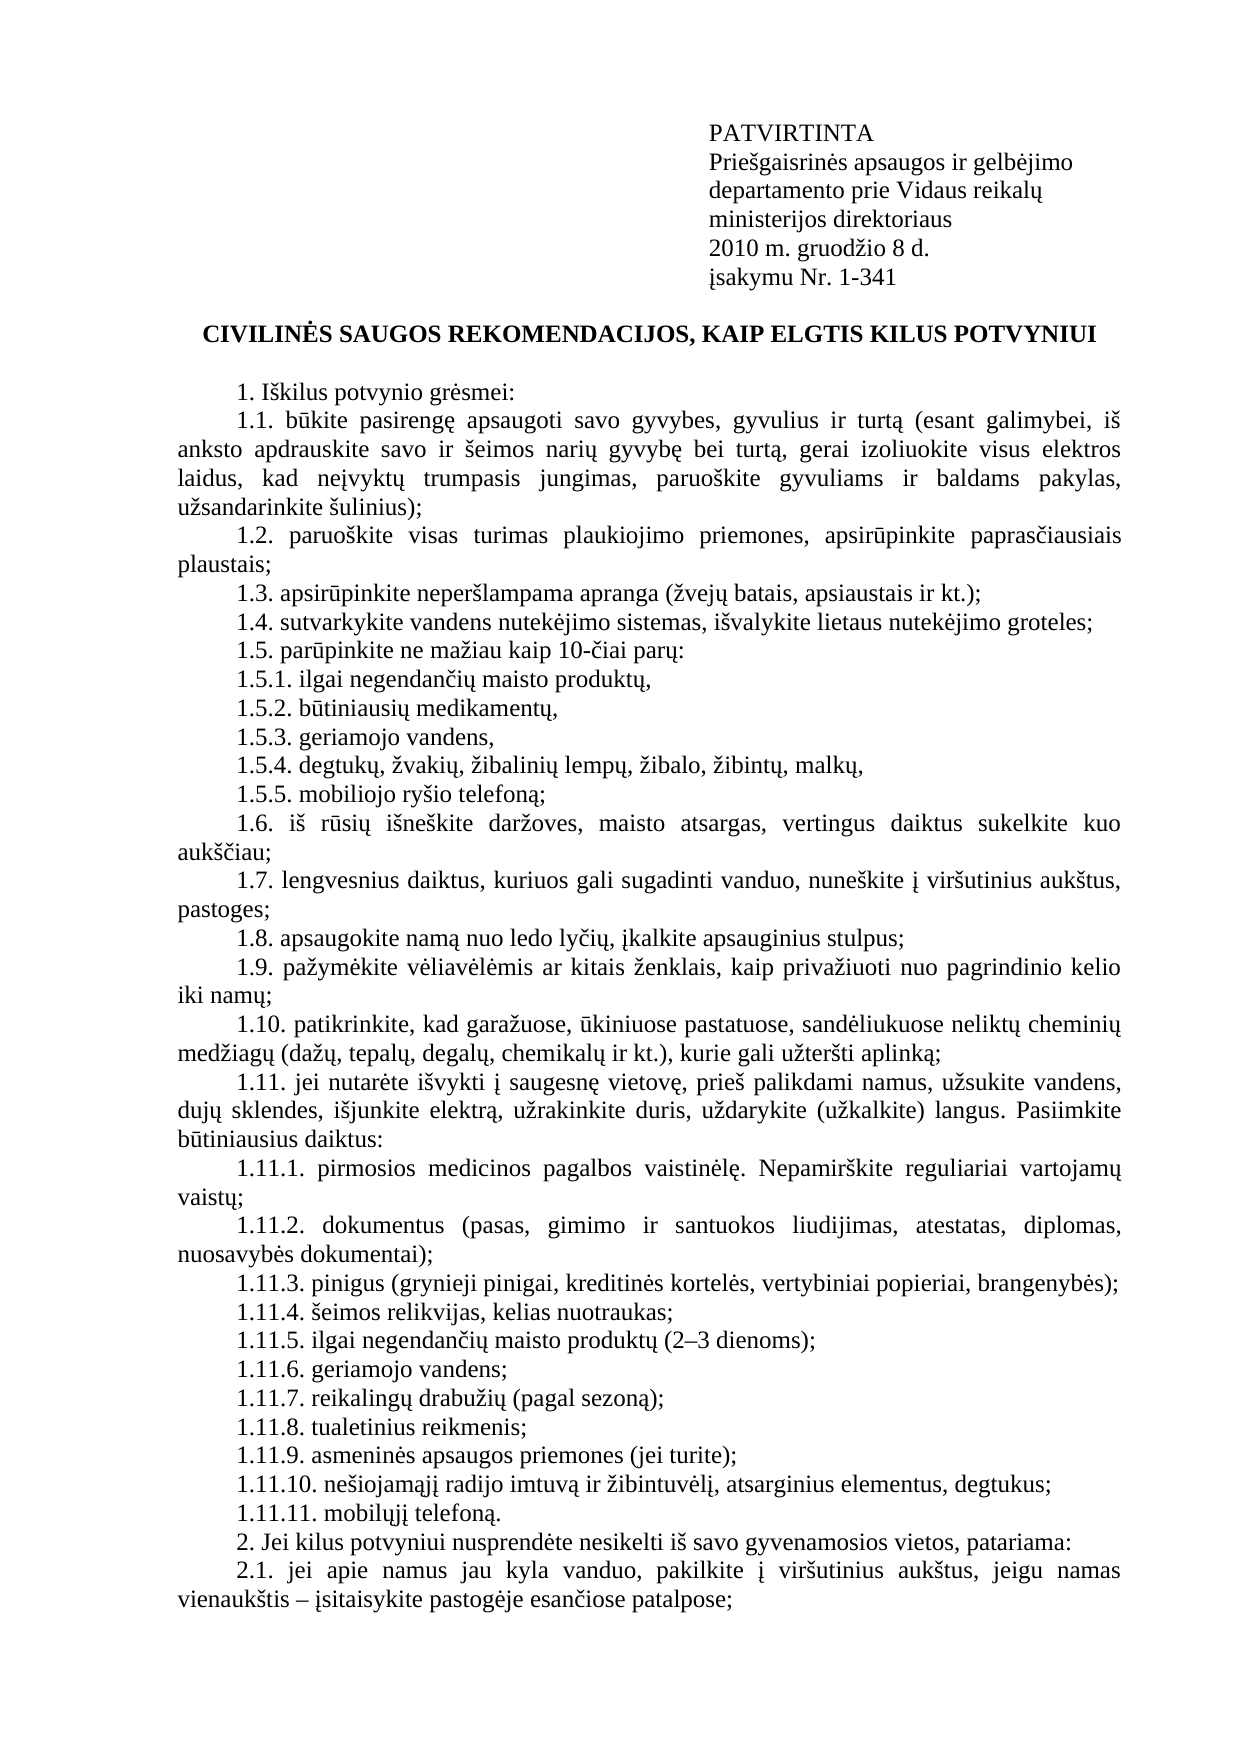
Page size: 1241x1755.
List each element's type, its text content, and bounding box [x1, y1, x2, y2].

text 1.11.4. šeimos relikvijas, kelias nuotraukas; [177, 1297, 1122, 1326]
text 1.2. paruoškite visas turimas plaukiojimo priemones, apsirūpinkite paprasčiausiais plaustais; [177, 521, 1122, 578]
text 1.11.9. asmeninės apsaugos priemones (jei turite); [177, 1441, 1122, 1469]
text 1.9. pažymėkite vėliavėlėmis ar kitais ženklais, kaip privažiuoti nuo pagrindinio kelio iki namų; [177, 952, 1122, 1009]
text 1.5.1. ilgai negendančių maisto produktų, [177, 664, 1122, 693]
text 1.5.4. degtukų, žvakių, žibalinių lempų, žibalo, žibintų, malkų, [177, 751, 1122, 779]
text ministerijos direktoriaus [177, 204, 1122, 233]
text 1.5. parūpinkite ne mažiau kaip 10-čiai parų: [177, 636, 1122, 664]
text įsakymu Nr. 1-341 [177, 262, 1122, 291]
text 1.5.5. mobiliojo ryšio telefoną; [177, 779, 1122, 808]
text 1.4. sutvarkykite vandens nutekėjimo sistemas, išvalykite lietaus nutekėjimo groteles; [177, 607, 1122, 636]
text 1.11.2. dokumentus (pasas, gimimo ir santuokos liudijimas, atestatas, diplomas, nuosavybės dokumentai); [177, 1211, 1122, 1268]
text 1.11.11. mobilųjį telefoną. [177, 1498, 1122, 1527]
text 1.11.10. nešiojamąjį radijo imtuvą ir žibintuvėlį, atsarginius elementus, degtukus; [177, 1469, 1122, 1498]
text 1.1. būkite pasirengę apsaugoti savo gyvybes, gyvulius ir turtą (esant galimybei, iš anksto apdrauskite savo ir šeimos narių gyvybę bei turtą, gerai izoliuokite visus elektros laidus, kad neįvyktų trumpasis jungimas, paruoškite gyvuliams ir baldams pakylas, užsandarinkite šulinius); [177, 406, 1122, 521]
text 1.6. iš rūsių išneškite daržoves, maisto atsargas, vertingus daiktus sukelkite kuo aukščiau; [177, 808, 1122, 866]
text 1.11.8. tualetinius reikmenis; [177, 1412, 1122, 1441]
text 1.7. lengvesnius daiktus, kuriuos gali sugadinti vanduo, nuneškite į viršutinius aukštus, pastoges; [177, 866, 1122, 923]
text 1.3. apsirūpinkite neperšlampama apranga (žvejų batais, apsiaustais ir kt.); [177, 578, 1122, 607]
text 1.5.2. būtiniausių medikamentų, [177, 693, 1122, 722]
text 1.11.1. pirmosios medicinos pagalbos vaistinėlę. Nepamirškite reguliariai vartojamų vaistų; [177, 1153, 1122, 1211]
text 1.11.6. geriamojo vandens; [177, 1354, 1122, 1383]
text 1.11. jei nutarėte išvykti į saugesnę vietovę, prieš palikdami namus, užsukite vandens, dujų sklendes, išjunkite elektrą, užrakinkite duris, uždarykite (užkalkite) langus. Pasiimkite būtiniausius daiktus: [177, 1067, 1122, 1153]
text 1.10. patikrinkite, kad garažuose, ūkiniuose pastatuose, sandėliukuose neliktų cheminių medžiagų (dažų, tepalų, degalų, chemikalų ir kt.), kurie gali užteršti aplinką; [177, 1009, 1122, 1067]
text PATVIRTINTA [709, 118, 1122, 147]
text 1.11.5. ilgai negendančių maisto produktų (2–3 dienoms); [177, 1326, 1122, 1354]
text 2. Jei kilus potvyniui nusprendėte nesikelti iš savo gyvenamosios vietos, patariama: [177, 1527, 1122, 1556]
text CIVILINĖS SAUGOS REKOMENDACIJOS, KAIP ELGTIS KILUS POTVYNIUI [177, 319, 1122, 348]
text 2.1. jei apie namus jau kyla vanduo, pakilkite į viršutinius aukštus, jeigu namas vienaukštis – įsitaisykite pastogėje esančiose patalpose; [177, 1556, 1122, 1613]
text departamento prie Vidaus reikalų [177, 176, 1122, 204]
text 1.11.7. reikalingų drabužių (pagal sezoną); [177, 1383, 1122, 1412]
text Priešgaisrinės apsaugos ir gelbėjimo [177, 147, 1122, 176]
text 1. Iškilus potvynio grėsmei: [177, 377, 1122, 406]
text 1.5.3. geriamojo vandens, [177, 722, 1122, 751]
text 2010 m. gruodžio 8 d. [177, 233, 1122, 262]
text 1.8. apsaugokite namą nuo ledo lyčių, įkalkite apsauginius stulpus; [177, 923, 1122, 952]
text 1.11.3. pinigus (grynieji pinigai, kreditinės kortelės, vertybiniai popieriai, brangenybės); [177, 1268, 1122, 1297]
